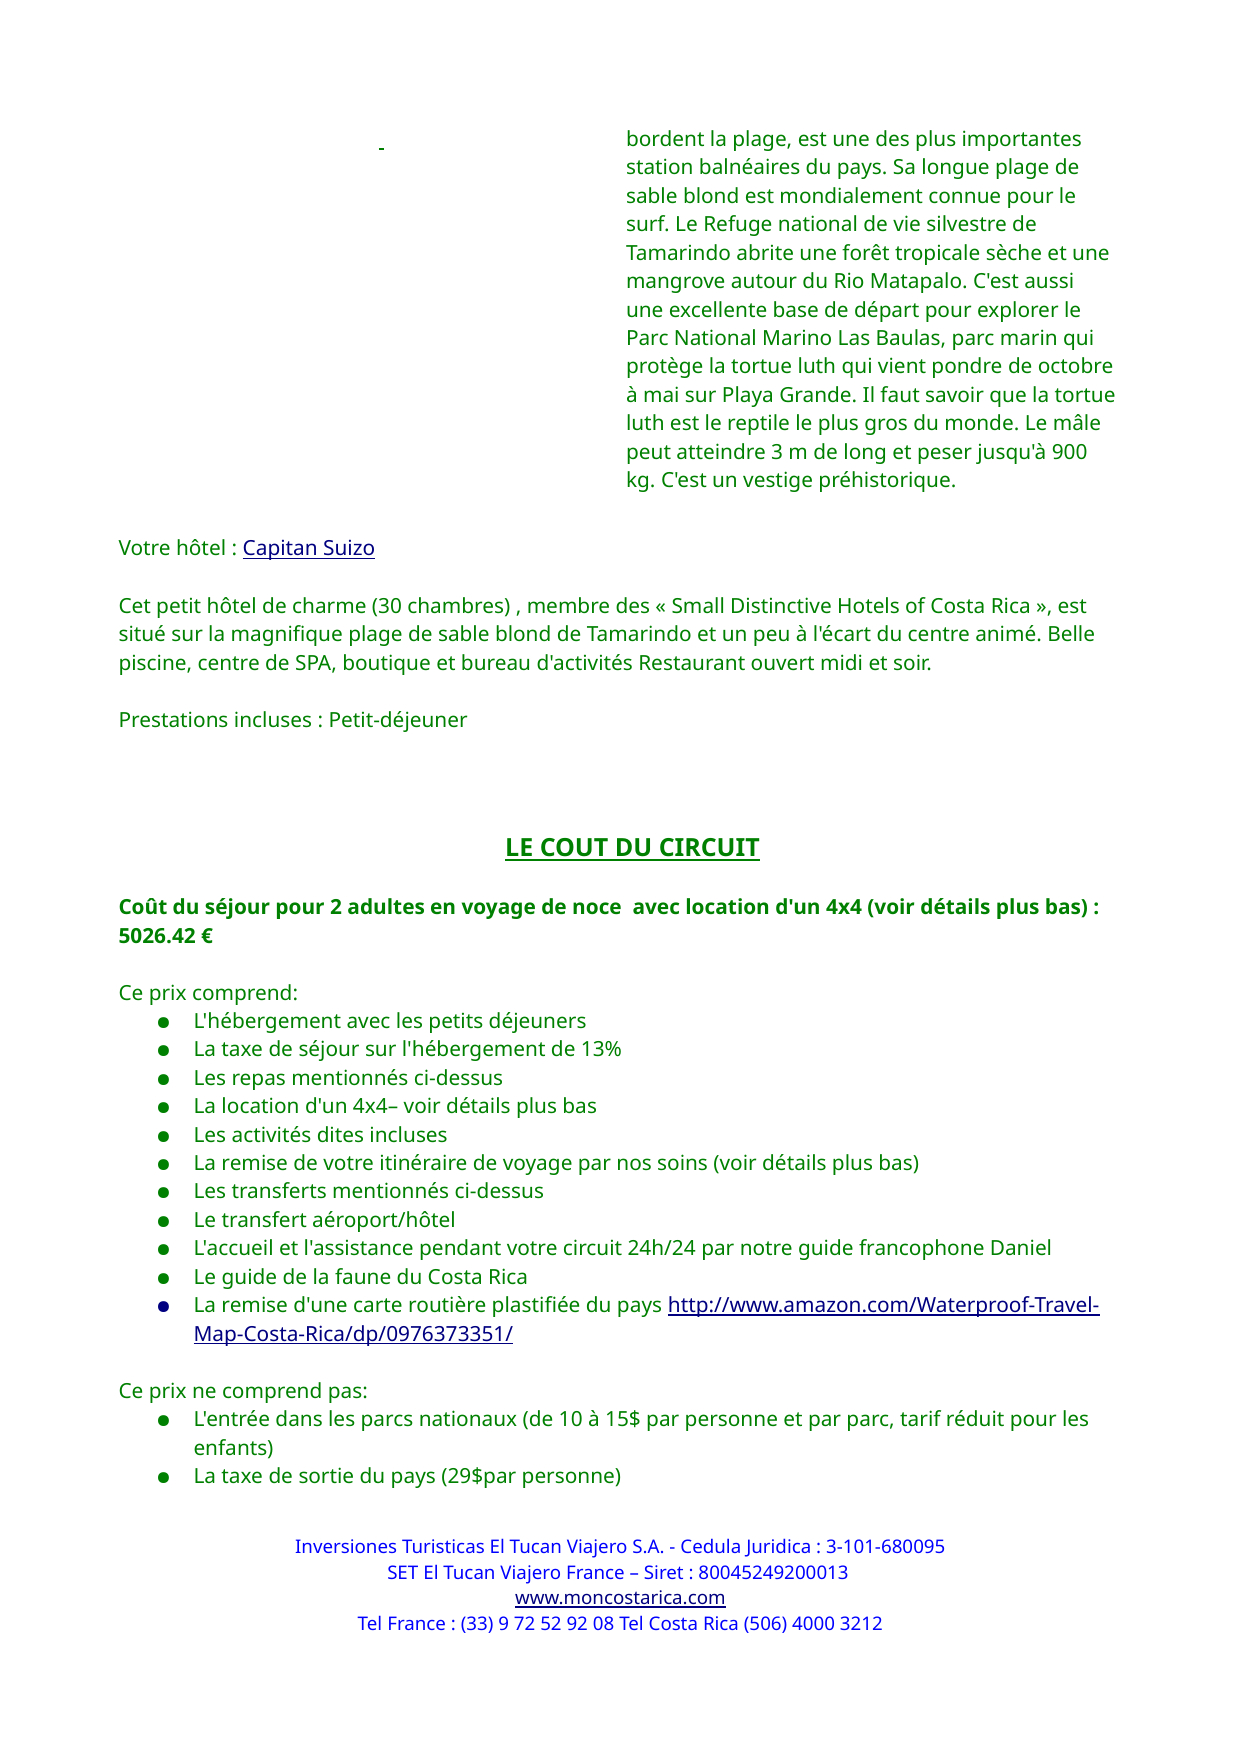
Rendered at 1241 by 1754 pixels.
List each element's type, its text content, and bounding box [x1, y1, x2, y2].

list Les transferts mentionnés ci-dessus [156, 1177, 1122, 1205]
text Votre hôtel : Capitan Suizo [118, 533, 1122, 562]
text Cet petit hôtel de charme (30 chambres) , membre des « Small Distinctive Hotels of Costa Rica », est situé sur la magnifique plage de sable blond de Tamarindo et un peu à l'écart du centre animé. Belle piscine, centre de SPA, boutique et bureau d'activités Restaurant ouvert midi et soir. [118, 591, 1122, 676]
text Prestations incluses : Petit-déjeuner [118, 705, 1122, 733]
list Les activités dites incluses [156, 1120, 1122, 1148]
list L'hébergement avec les petits déjeuners [156, 1006, 1122, 1034]
text Ce prix comprend: [118, 978, 1122, 1006]
text LE COUT DU CIRCUIT [118, 830, 1146, 864]
text Ce prix ne comprend pas: [118, 1376, 1122, 1404]
list La taxe de séjour sur l'hébergement de 13% [156, 1034, 1122, 1063]
list La remise de votre itinéraire de voyage par nos soins (voir détails plus bas) [156, 1148, 1122, 1177]
list La remise d'une carte routière plastifiée du pays http://www.amazon.com/Waterproof-Travel-Map-Costa-Rica/dp/0976373351/ [156, 1290, 1122, 1347]
table_header [118, 118, 620, 499]
table_header bordent la plage, est une des plus importantes station balnéaires du pays. Sa longue plage de sable blond est mondialement connue pour le surf. Le Refuge national de vie silvestre de Tamarindo abrite une forêt tropicale sèche et une mangrove autour du Rio Matapalo. C'est aussi une excellente base de départ pour explorer le Parc National Marino Las Baulas, parc marin qui protège la tortue luth qui vient pondre de octobre à mai sur Playa Grande. Il faut savoir que la tortue luth est le reptile le plus gros du monde. Le mâle peut atteindre 3 m de long et peser jusqu'à 900 kg. C'est un vestige préhistorique. [620, 118, 1122, 499]
list La location d'un 4x4– voir détails plus bas [156, 1091, 1122, 1120]
list Le transfert aéroport/hôtel [156, 1205, 1122, 1233]
list L'accueil et l'assistance pendant votre circuit 24h/24 par notre guide francophone Daniel [156, 1233, 1122, 1262]
list Le guide de la faune du Costa Rica [156, 1262, 1122, 1290]
text Coût du séjour pour 2 adultes en voyage de noce avec location d'un 4x4 (voir détails plus bas) : 5026.42 € [118, 892, 1122, 949]
list La taxe de sortie du pays (29$par personne) [156, 1461, 1122, 1489]
list L'entrée dans les parcs nationaux (de 10 à 15$ par personne et par parc, tarif réduit pour les enfants) [156, 1404, 1122, 1461]
list Les repas mentionnés ci-dessus [156, 1063, 1122, 1091]
